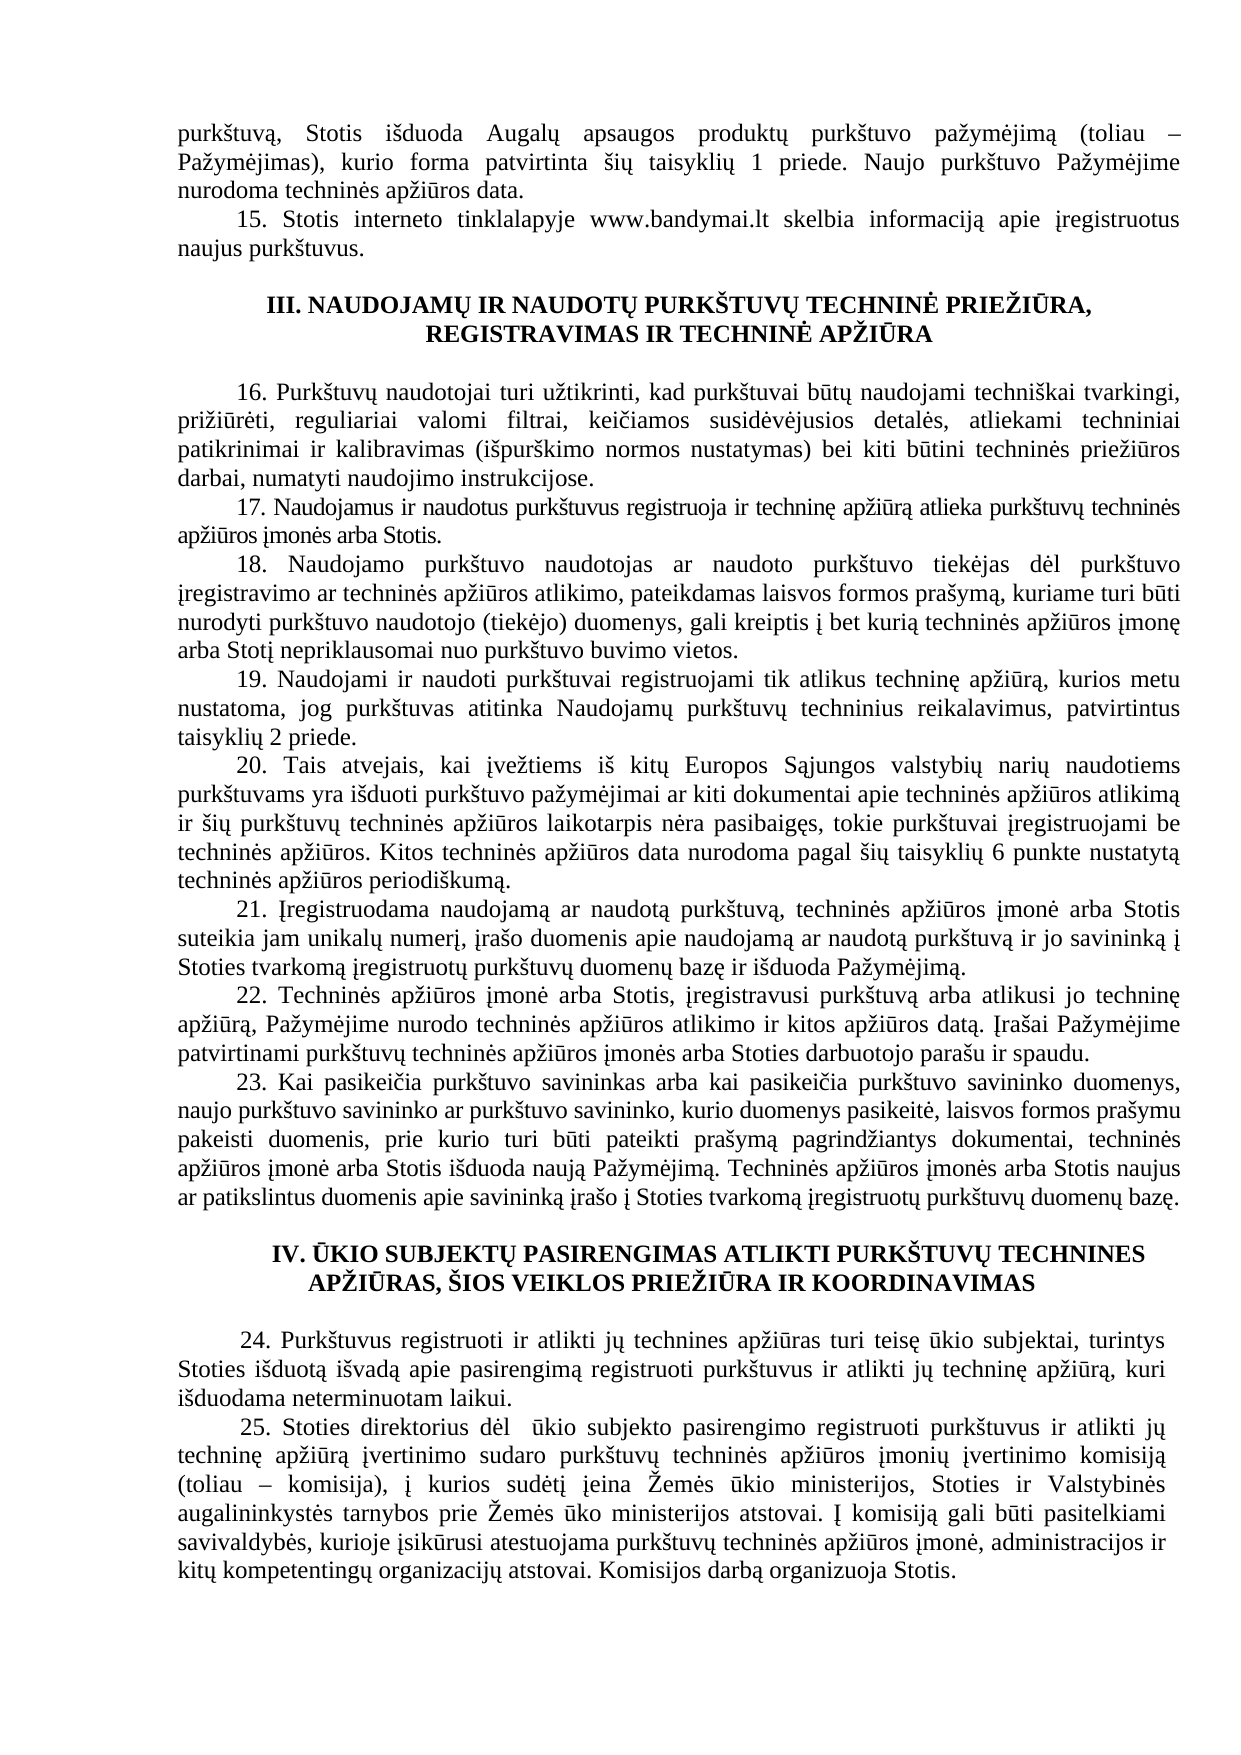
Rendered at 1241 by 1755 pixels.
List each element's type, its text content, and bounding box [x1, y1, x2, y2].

text 21. Įregistruodama naudojamą ar naudotą purkštuvą, techninės apžiūros įmonė arba Stotis suteikia jam unikalų numerį, įrašo duomenis apie naudojamą ar naudotą purkštuvą ir jo savininką į Stoties tvarkomą įregistruotų purkštuvų duomenų bazę ir išduoda Pažymėjimą. [177, 894, 1181, 981]
text 24. Purkštuvus registruoti ir atlikti jų technines apžiūras turi teisę ūkio subjektai, turintys Stoties išduotą išvadą apie pasirengimą registruoti purkštuvus ir atlikti jų techninę apžiūrą, kuri išduodama neterminuotam laikui. [177, 1326, 1167, 1412]
text purkštuvą, Stotis išduoda Augalų apsaugos produktų purkštuvo pažymėjimą (toliau – Pažymėjimas), kurio forma patvirtinta šių taisyklių 1 priede. Naujo purkštuvo Pažymėjime nurodoma techninės apžiūros data. [177, 118, 1181, 204]
text 23. Kai pasikeičia purkštuvo savininkas arba kai pasikeičia purkštuvo savininko duomenys, naujo purkštuvo savininko ar purkštuvo savininko, kurio duomenys pasikeitė, laisvos formos prašymu pakeisti duomenis, prie kurio turi būti pateikti prašymą pagrindžiantys dokumentai, techninės apžiūros įmonė arba Stotis išduoda naują Pažymėjimą. Techninės apžiūros įmonės arba Stotis naujus ar patikslintus duomenis apie savininką įrašo į Stoties tvarkomą įregistruotų purkštuvų duomenų bazę. [177, 1067, 1181, 1211]
text 20. Tais atvejais, kai įvežtiems iš kitų Europos Sąjungos valstybių narių naudotiems purkštuvams yra išduoti purkštuvo pažymėjimai ar kiti dokumentai apie techninės apžiūros atlikimą ir šių purkštuvų techninės apžiūros laikotarpis nėra pasibaigęs, tokie purkštuvai įregistruojami be techninės apžiūros. Kitos techninės apžiūros data nurodoma pagal šių taisyklių 6 punkte nustatytą techninės apžiūros periodiškumą. [177, 751, 1181, 894]
text 15. Stotis interneto tinklalapyje www.bandymai.lt skelbia informaciją apie įregistruotus naujus purkštuvus. [177, 204, 1181, 262]
text 19. Naudojami ir naudoti purkštuvai registruojami tik atlikus techninę apžiūrą, kurios metu nustatoma, jog purkštuvas atitinka Naudojamų purkštuvų techninius reikalavimus, patvirtintus taisyklių 2 priede. [177, 664, 1181, 751]
text IV. ŪKIO SUBJEKTŲ PASIRENGIMAS ATLIKTI PURKŠTUVŲ TECHNINES APŽIŪRAS, ŠIOS VEIKLOS PRIEŽIŪRA IR KOORDINAVIMAS [177, 1239, 1166, 1297]
text 16. Purkštuvų naudotojai turi užtikrinti, kad purkštuvai būtų naudojami techniškai tvarkingi, prižiūrėti, reguliariai valomi filtrai, keičiamos susidėvėjusios detalės, atliekami techniniai patikrinimai ir kalibravimas (išpurškimo normos nustatymas) bei kiti būtini techninės priežiūros darbai, numatyti naudojimo instrukcijose. [177, 377, 1181, 492]
text 17. Naudojamus ir naudotus purkštuvus registruoja ir techninę apžiūrą atlieka purkštuvų techninės apžiūros įmonės arba Stotis. [177, 492, 1181, 549]
text 22. Techninės apžiūros įmonė arba Stotis, įregistravusi purkštuvą arba atlikusi jo techninę apžiūrą, Pažymėjime nurodo techninės apžiūros atlikimo ir kitos apžiūros datą. Įrašai Pažymėjime patvirtinami purkštuvų techninės apžiūros įmonės arba Stoties darbuotojo parašu ir spaudu. [177, 981, 1181, 1067]
text 18. Naudojamo purkštuvo naudotojas ar naudoto purkštuvo tiekėjas dėl purkštuvo įregistravimo ar techninės apžiūros atlikimo, pateikdamas laisvos formos prašymą, kuriame turi būti nurodyti purkštuvo naudotojo (tiekėjo) duomenys, gali kreiptis į bet kurią techninės apžiūros įmonę arba Stotį nepriklausomai nuo purkštuvo buvimo vietos. [177, 549, 1181, 664]
text III. NAUDOJAMŲ IR NAUDOTŲ PURKŠTUVŲ TECHNINĖ PRIEŽIŪRA, REGISTRAVIMAS IR TECHNINĖ APŽIŪRA [177, 291, 1181, 348]
text 25. Stoties direktorius dėl ūkio subjekto pasirengimo registruoti purkštuvus ir atlikti jų techninę apžiūrą įvertinimo sudaro purkštuvų techninės apžiūros įmonių įvertinimo komisiją (toliau – komisija), į kurios sudėtį įeina Žemės ūkio ministerijos, Stoties ir Valstybinės augalininkystės tarnybos prie Žemės ūko ministerijos atstovai. Į komisiją gali būti pasitelkiami savivaldybės, kurioje įsikūrusi atestuojama purkštuvų techninės apžiūros įmonė, administracijos ir kitų kompetentingų organizacijų atstovai. Komisijos darbą organizuoja Stotis. [177, 1412, 1167, 1584]
